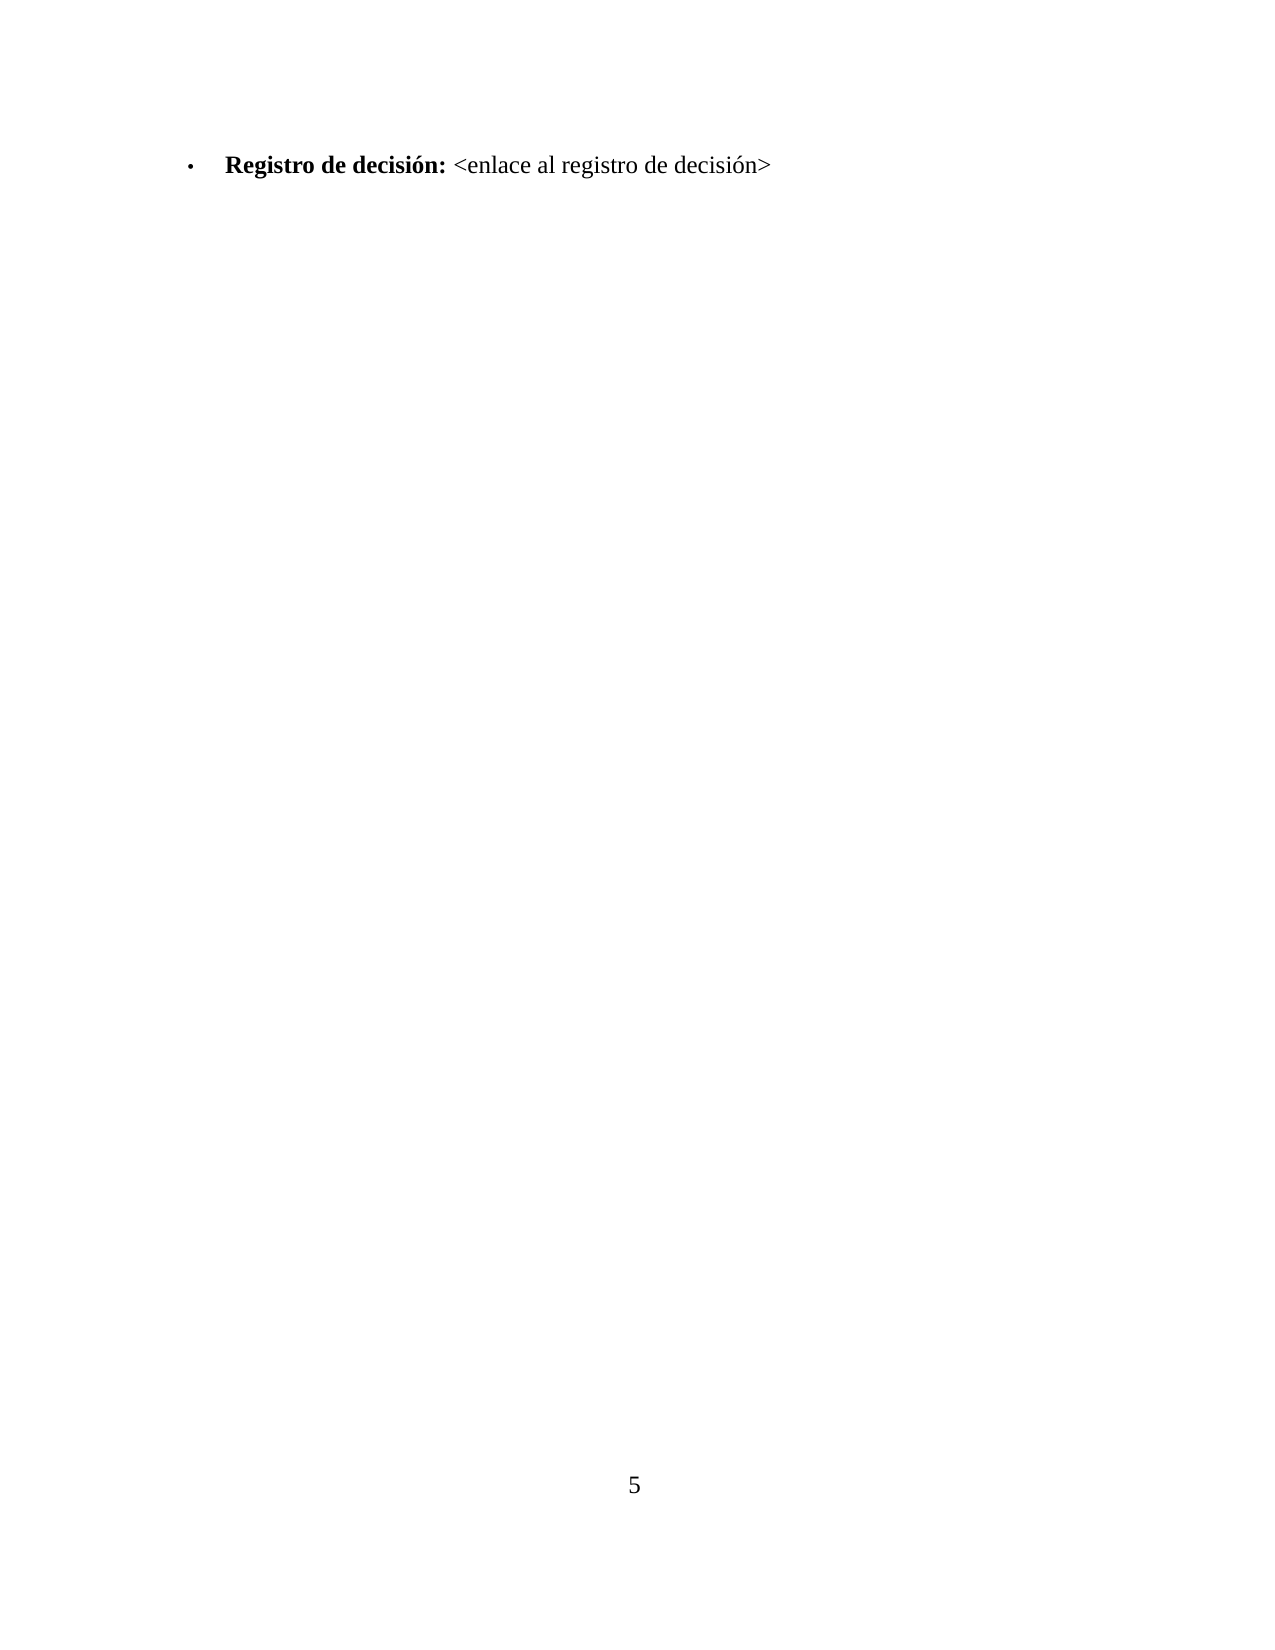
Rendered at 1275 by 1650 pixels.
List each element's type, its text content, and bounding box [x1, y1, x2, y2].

list Registro de decisión: <enlace al registro de decisión> [187, 150, 1125, 179]
